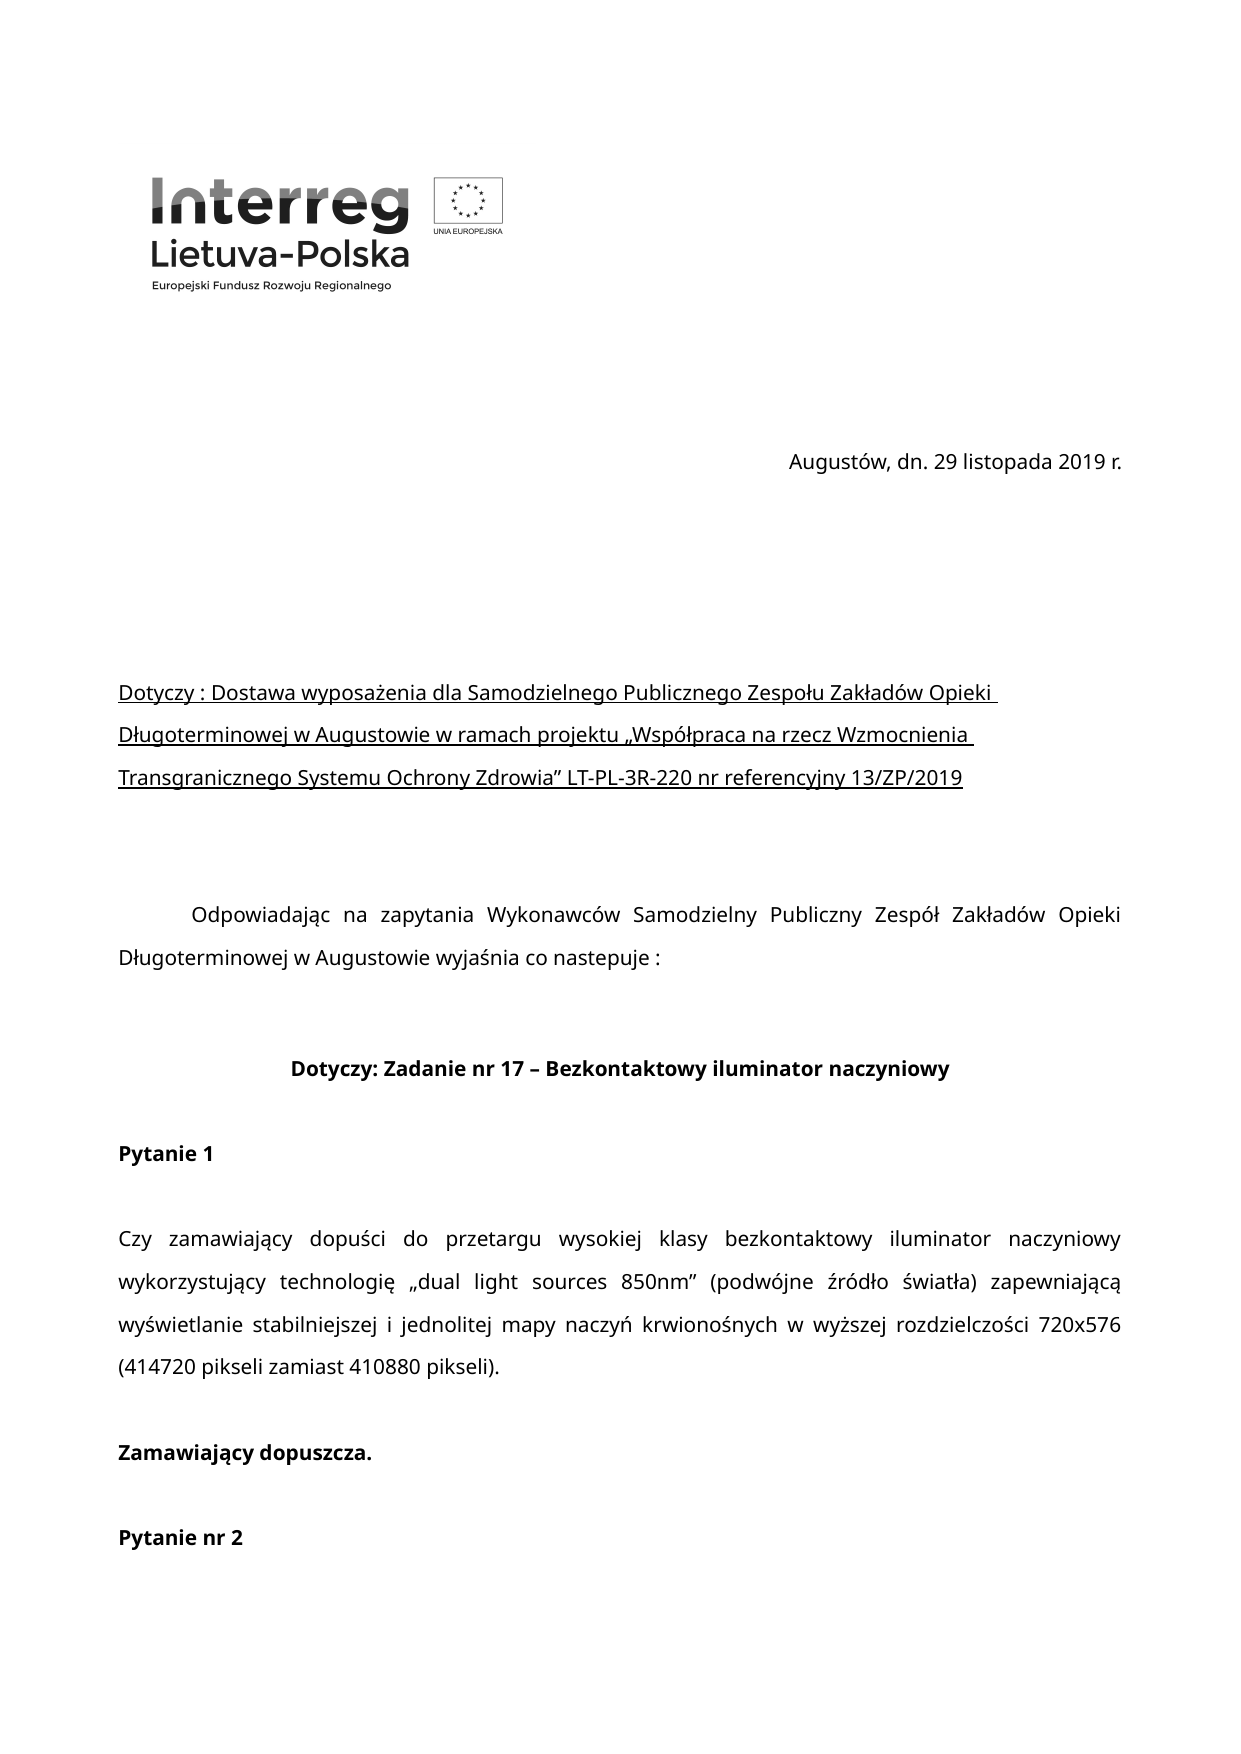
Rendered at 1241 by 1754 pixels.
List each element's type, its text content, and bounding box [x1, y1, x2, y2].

text Odpowiadając na zapytania Wykonawców Samodzielny Publiczny Zespół Zakładów Opieki Długoterminowej w Augustowie wyjaśnia co nastepuje : [118, 900, 1122, 971]
text Zamawiający dopuszcza. [118, 1438, 1122, 1466]
picture [118, 143, 537, 344]
text Czy zamawiający dopuści do przetargu wysokiej klasy bezkontaktowy iluminator naczyniowy wykorzystujący technologię „dual light sources 850nm” (podwójne źródło światła) zapewniającą wyświetlanie stabilniejszej i jednolitej mapy naczyń krwionośnych w wyższej rozdzielczości 720x576 (414720 pikseli zamiast 410880 pikseli). [118, 1224, 1122, 1381]
text Pytanie 1 [118, 1139, 1122, 1168]
text Pytanie nr 2 [118, 1523, 1122, 1551]
subtitle Augustów, dn. 29 listopada 2019 r. [118, 447, 1122, 476]
text Dotyczy: Zadanie nr 17 – Bezkontaktowy iluminator naczyniowy [118, 1054, 1122, 1083]
text Dotyczy : Dostawa wyposażenia dla Samodzielnego Publicznego Zespołu Zakładów Opieki Długoterminowej w Augustowie w ramach projektu „Współpraca na rzecz Wzmocnienia Transgranicznego Systemu Ochrony Zdrowia” LT-PL-3R-220 nr referencyjny 13/ZP/2019 [118, 678, 1122, 791]
